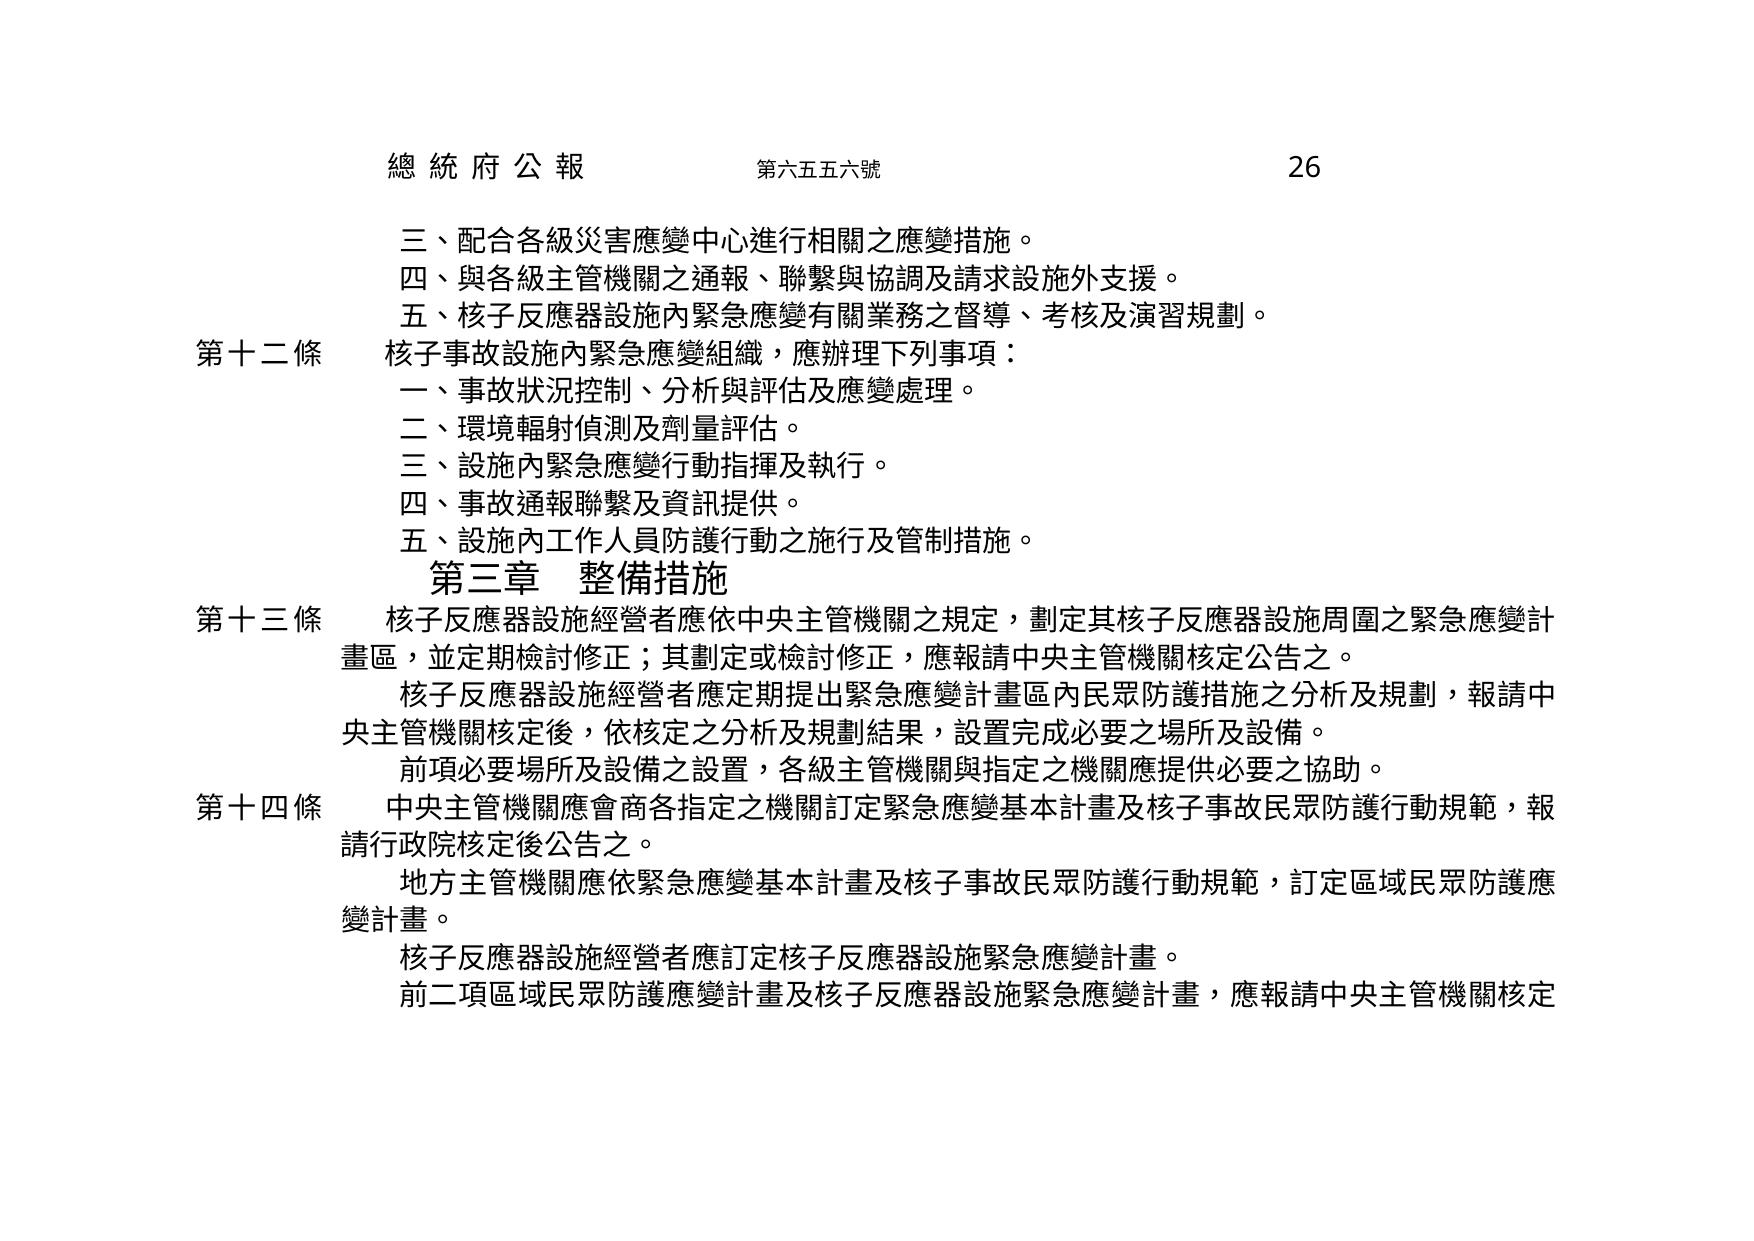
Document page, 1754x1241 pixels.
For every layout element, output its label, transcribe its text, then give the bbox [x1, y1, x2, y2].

text 第十三條 核子反應器設施經營者應依中央主管機關之規定，劃定其核子反應器設施周圍之緊急應變計畫區，並定期檢討修正；其劃定或檢討修正，應報請中央主管機關核定公告之。 [195, 601, 1559, 676]
text 前二項區域民眾防護應變計畫及核子反應器設施緊急應變計畫，應報請中央主管機關核定 [341, 976, 1559, 1013]
text 四、與各級主管機關之通報、聯繫與協調及請求設施外支援。 [399, 259, 1559, 297]
text 核子反應器設施經營者應定期提出緊急應變計畫區內民眾防護措施之分析及規劃，報請中央主管機關核定後，依核定之分析及規劃結果，設置完成必要之場所及設備。 [341, 676, 1559, 751]
text 四、事故通報聯繫及資訊提供。 [399, 484, 1559, 522]
text 三、配合各級災害應變中心進行相關之應變措施。 [399, 222, 1559, 259]
text 第三章 整備措施 [428, 559, 1559, 601]
text 第十二條 核子事故設施內緊急應變組織，應辦理下列事項： [195, 334, 1559, 372]
text 一、事故狀況控制、分析與評估及應變處理。 [399, 372, 1559, 409]
text 核子反應器設施經營者應訂定核子反應器設施緊急應變計畫。 [341, 938, 1559, 976]
text 二、環境輻射偵測及劑量評估。 [399, 409, 1559, 447]
text 五、核子反應器設施內緊急應變有關業務之督導、考核及演習規劃。 [399, 297, 1559, 334]
text 前項必要場所及設備之設置，各級主管機關與指定之機關應提供必要之協助。 [341, 751, 1559, 788]
text 第十四條 中央主管機關應會商各指定之機關訂定緊急應變基本計畫及核子事故民眾防護行動規範，報請行政院核定後公告之。 [195, 788, 1559, 863]
text 三、設施內緊急應變行動指揮及執行。 [399, 447, 1559, 484]
text 地方主管機關應依緊急應變基本計畫及核子事故民眾防護行動規範，訂定區域民眾防護應變計畫。 [341, 863, 1559, 938]
text 五、設施內工作人員防護行動之施行及管制措施。 [399, 522, 1559, 559]
